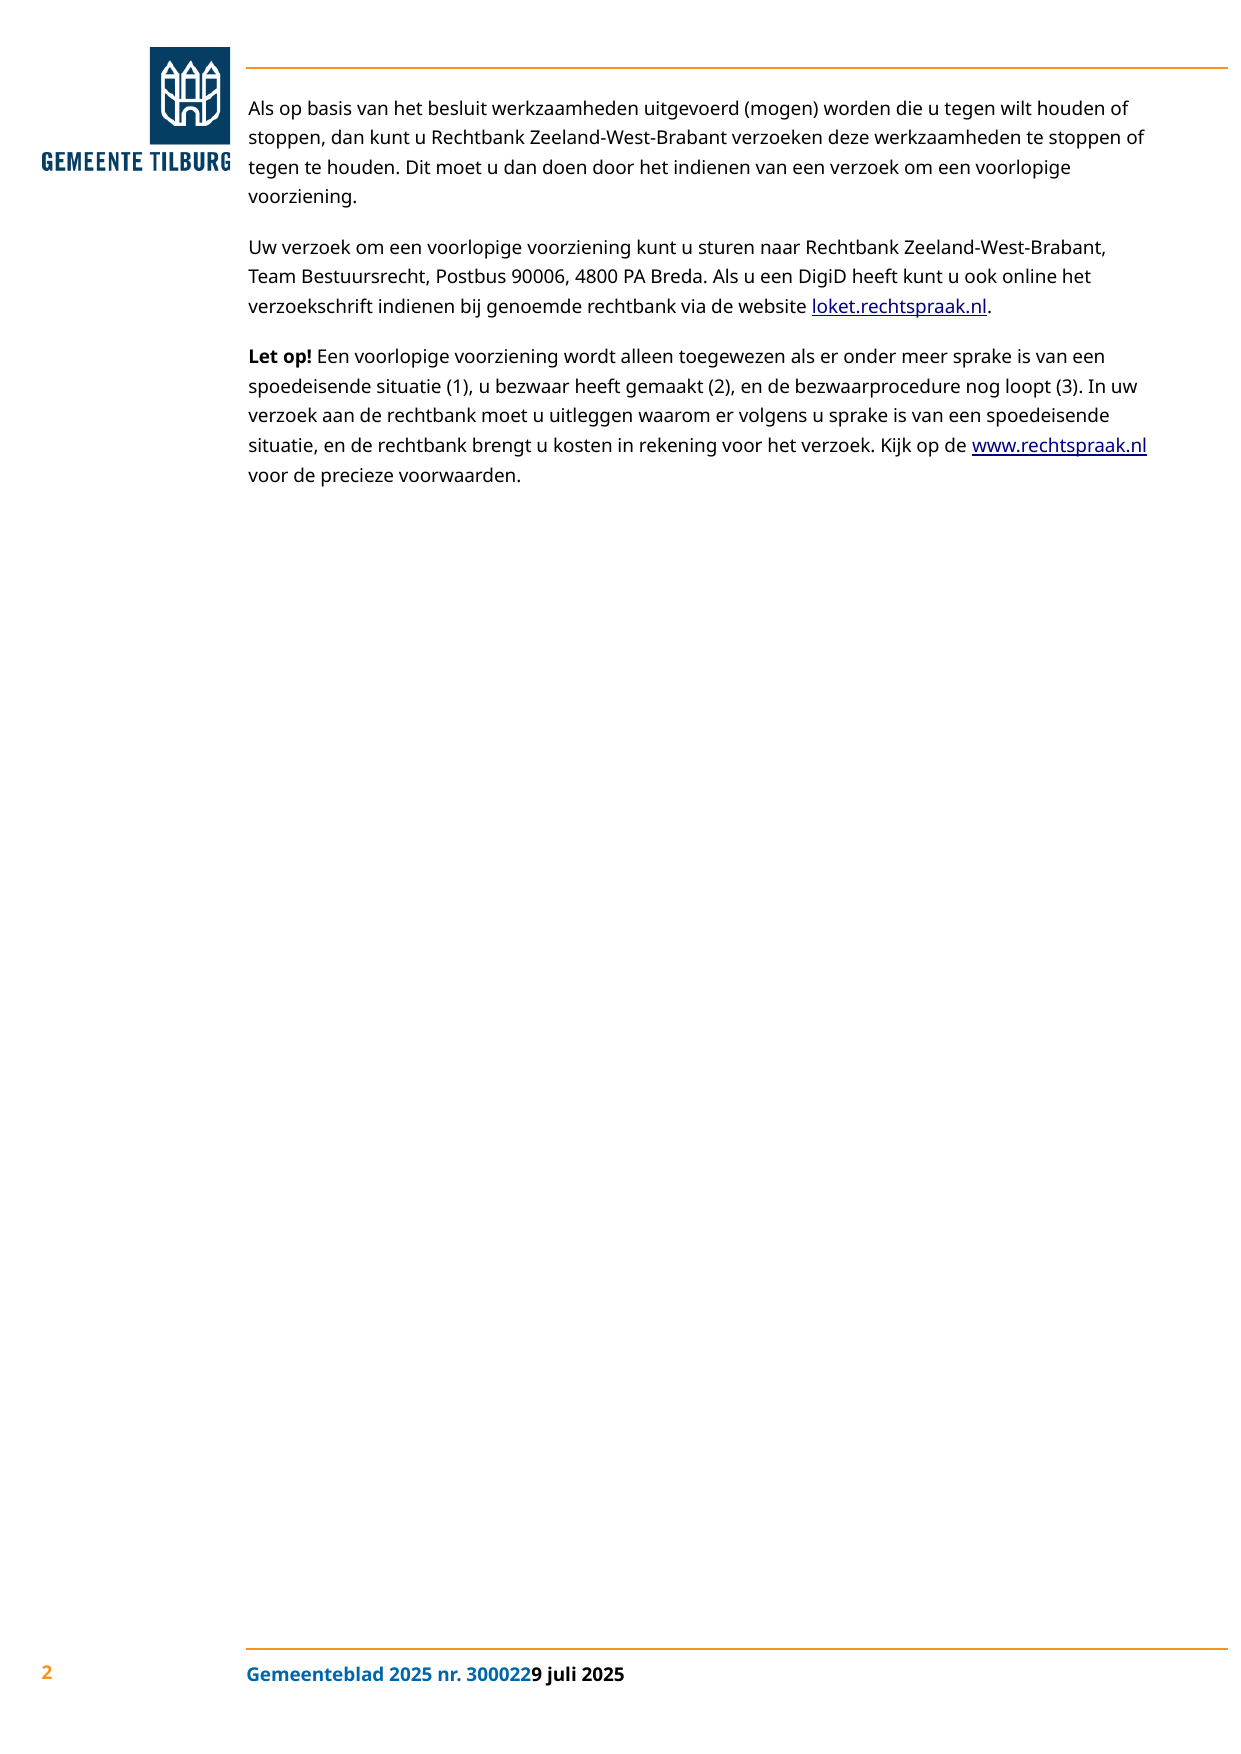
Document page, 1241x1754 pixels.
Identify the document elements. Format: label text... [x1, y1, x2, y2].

picture [41, 47, 231, 172]
text Uw verzoek om een voorlopige voorziening kunt u sturen naar Rechtbank Zeeland-West-Brabant, Team Bestuursrecht, Postbus 90006, 4800 PA Breda. Als u een DigiD heeft kunt u ook online het verzoekschrift indienen bij genoemde rechtbank via de website loket.rechtspraak.nl. [248, 234, 1152, 319]
text Let op! Een voorlopige voorziening wordt alleen toegewezen als er onder meer sprake is van een spoedeisende situatie (1), u bezwaar heeft gemaakt (2), en de bezwaarprocedure nog loopt (3). In uw verzoek aan de rechtbank moet u uitleggen waarom er volgens u sprake is van een spoedeisende situatie, en de rechtbank brengt u kosten in rekening voor het verzoek. Kijk op de www.rechtspraak.nl voor de precieze voorwaarden. [248, 343, 1152, 488]
text Als op basis van het besluit werkzaamheden uitgevoerd (mogen) worden die u tegen wilt houden of stoppen, dan kunt u Rechtbank Zeeland-West-Brabant verzoeken deze werkzaamheden te stoppen of tegen te houden. Dit moet u dan doen door het indienen van een verzoek om een voorlopige voorziening. [248, 95, 1152, 209]
